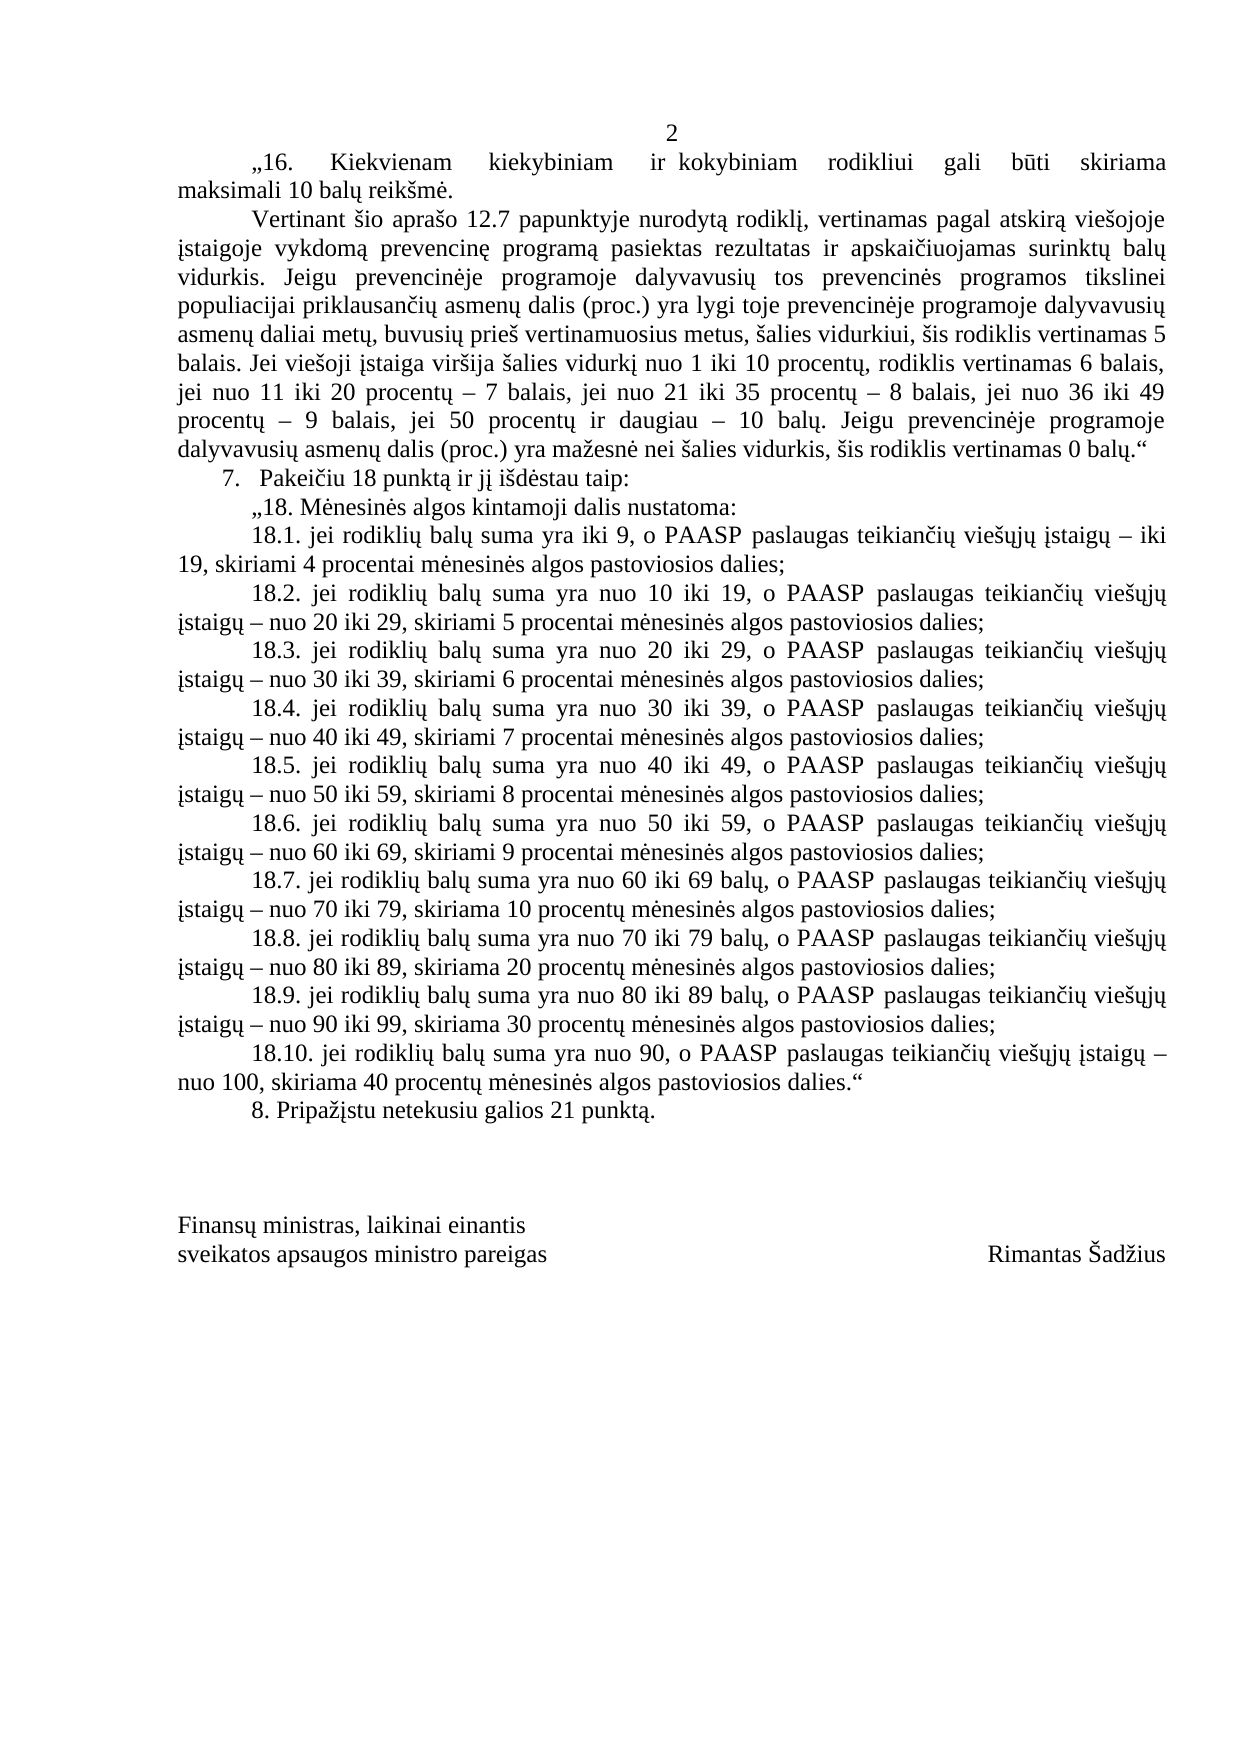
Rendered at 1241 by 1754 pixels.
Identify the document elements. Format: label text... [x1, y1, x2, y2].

text 18.1. jei rodiklių balų suma yra iki 9, o PAASP paslaugas teikiančių viešųjų įstaigų – iki 19, skiriami 4 procentai mėnesinės algos pastoviosios dalies; [177, 521, 1167, 578]
text 18.4. jei rodiklių balų suma yra nuo 30 iki 39, o PAASP paslaugas teikiančių viešųjų įstaigų – nuo 40 iki 49, skiriami 7 procentai mėnesinės algos pastoviosios dalies; [177, 693, 1167, 751]
text Finansų ministras, laikinai einantis [177, 1211, 1167, 1239]
text „18. Mėnesinės algos kintamoji dalis nustatoma: [177, 492, 1167, 521]
text 18.8. jei rodiklių balų suma yra nuo 70 iki 79 balų, o PAASP paslaugas teikiančių viešųjų įstaigų – nuo 80 iki 89, skiriama 20 procentų mėnesinės algos pastoviosios dalies; [177, 923, 1167, 981]
text 18.3. jei rodiklių balų suma yra nuo 20 iki 29, o PAASP paslaugas teikiančių viešųjų įstaigų – nuo 30 iki 39, skiriami 6 procentai mėnesinės algos pastoviosios dalies; [177, 636, 1167, 693]
text 18.9. jei rodiklių balų suma yra nuo 80 iki 89 balų, o PAASP paslaugas teikiančių viešųjų įstaigų – nuo 90 iki 99, skiriama 30 procentų mėnesinės algos pastoviosios dalies; [177, 981, 1167, 1038]
text „16. Kiekvienam kiekybiniam ir kokybiniam rodikliui gali būti skiriama maksimali 10 balų reikšmė. [177, 147, 1167, 204]
text 18.6. jei rodiklių balų suma yra nuo 50 iki 59, o PAASP paslaugas teikiančių viešųjų įstaigų – nuo 60 iki 69, skiriami 9 procentai mėnesinės algos pastoviosios dalies; [177, 808, 1167, 866]
text 18.10. jei rodiklių balų suma yra nuo 90, o PAASP paslaugas teikiančių viešųjų įstaigų – nuo 100, skiriama 40 procentų mėnesinės algos pastoviosios dalies.“ [177, 1038, 1167, 1096]
text 18.7. jei rodiklių balų suma yra nuo 60 iki 69 balų, o PAASP paslaugas teikiančių viešųjų įstaigų – nuo 70 iki 79, skiriama 10 procentų mėnesinės algos pastoviosios dalies; [177, 866, 1167, 923]
text 7. Pakeičiu 18 punktą ir jį išdėstau taip: [222, 463, 1167, 492]
text Vertinant šio aprašo 12.7 papunktyje nurodytą rodiklį, vertinamas pagal atskirą viešojoje įstaigoje vykdomą prevencinę programą pasiektas rezultatas ir apskaičiuojamas surinktų balų vidurkis. Jeigu prevencinėje programoje dalyvavusių tos prevencinės programos tikslinei populiacijai priklausančių asmenų dalis (proc.) yra lygi toje prevencinėje programoje dalyvavusių asmenų daliai metų, buvusių prieš vertinamuosius metus, šalies vidurkiui, šis rodiklis vertinamas 5 balais. Jei viešoji įstaiga viršija šalies vidurkį nuo 1 iki 10 procentų, rodiklis vertinamas 6 balais, jei nuo 11 iki 20 procentų – 7 balais, jei nuo 21 iki 35 procentų – 8 balais, jei nuo 36 iki 49 procentų – 9 balais, jei 50 procentų ir daugiau – 10 balų. Jeigu prevencinėje programoje dalyvavusių asmenų dalis (proc.) yra mažesnė nei šalies vidurkis, šis rodiklis vertinamas 0 balų.“ [177, 204, 1167, 463]
text 18.5. jei rodiklių balų suma yra nuo 40 iki 49, o PAASP paslaugas teikiančių viešųjų įstaigų – nuo 50 iki 59, skiriami 8 procentai mėnesinės algos pastoviosios dalies; [177, 751, 1167, 808]
text sveikatos apsaugos ministro pareigas Rimantas Šadžius [177, 1239, 1167, 1268]
text 18.2. jei rodiklių balų suma yra nuo 10 iki 19, o PAASP paslaugas teikiančių viešųjų įstaigų – nuo 20 iki 29, skiriami 5 procentai mėnesinės algos pastoviosios dalies; [177, 578, 1167, 636]
text 8. Pripažįstu netekusiu galios 21 punktą. [177, 1096, 1167, 1124]
